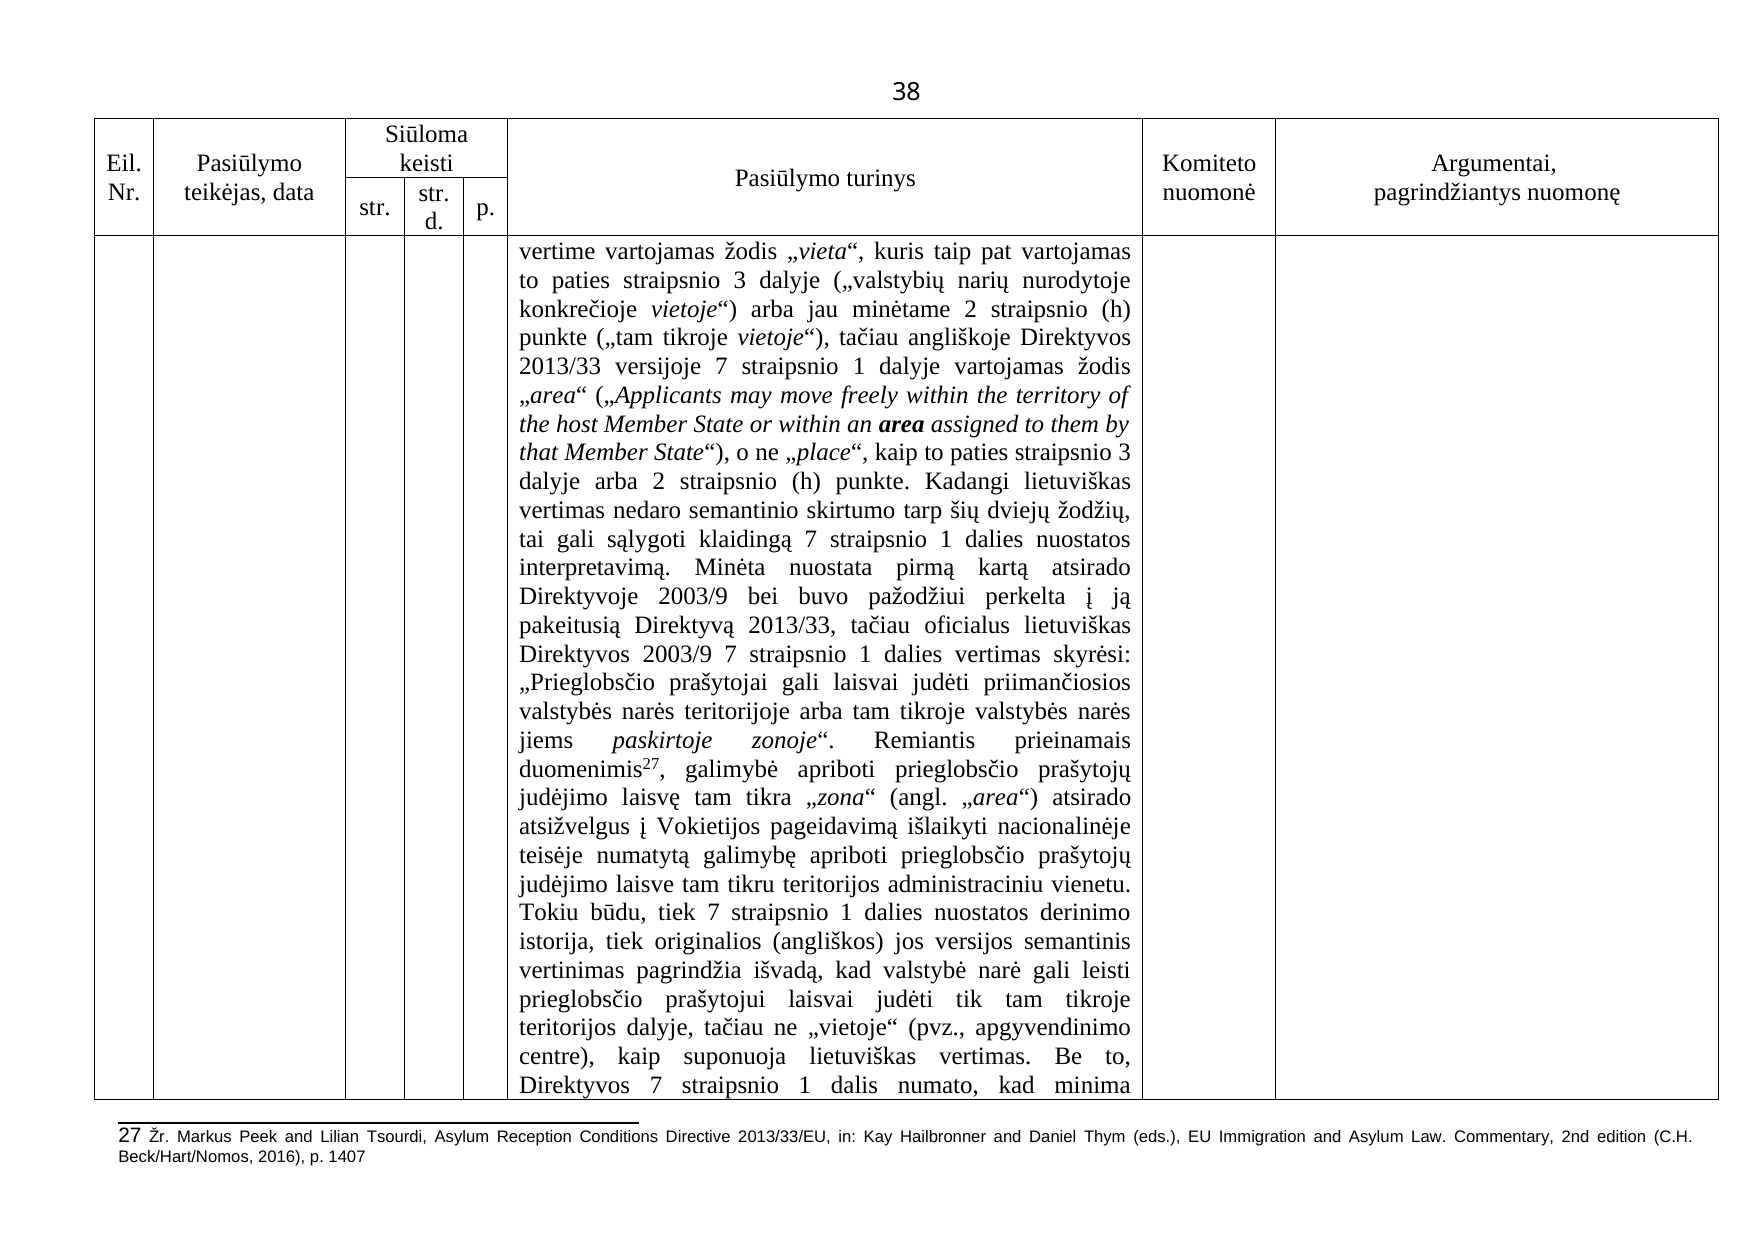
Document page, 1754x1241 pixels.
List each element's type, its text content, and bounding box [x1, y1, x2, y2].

table_cell [464, 236, 507, 1099]
table_cell [405, 236, 463, 1099]
table_cell [154, 236, 345, 1099]
table_header Siūloma keisti [346, 119, 507, 177]
table_cell [95, 236, 153, 1099]
table_header Argumentai, pagrindžiantys nuomonę [1276, 119, 1718, 235]
table_header Komiteto nuomonė [1143, 119, 1275, 235]
table_cell [346, 236, 404, 1099]
table_cell [1276, 236, 1718, 1099]
table_header Eil. Nr. [95, 119, 153, 235]
table_cell str. d. [405, 178, 463, 235]
table_cell DĖL KONKREČIŲ ĮSTATYMO NUOSTATŲ Dėl užsieniečių judėjimo laisvės apribojimų Projektu siūloma pakeisti Įstatymo 2 straipsnio 31 dalyje pateiktą „užsieniečio sulaikymo“ apibrėžimą, nustatant, kad tai yra laikinas užsieniečio judėjimo laisvės apribojimas tam tikro subjekto (teisėsaugos pareigūno ar teismo) sprendimu ir užsieniečio laikymas tam tikroje įstaigoje (Valstybės sienos apsaugos tarnyboje ar kitoje teisėsaugos įstaigoje). Šiuo klausimu pažymime, kad remiantis 2013 m. birželio 26 d. Europos Parlamento ir Tarybos direktyvos 2013/33/ES, kuria nustatomos normos dėl tarptautinės apsaugos prašytojų priėmimo (nauja redakcija) (toliau – Direktyva 2013/33), 2 straipsnio (h) punktu „sulaikymas“ yra „kai valstybė narė izoliuotai laiko prašytoją tam tikroje vietoje, kur prašytojo judėjimo laisvė yra atimta“. Toks apibrėžimas nenumato nei konkretaus subjekto, kurio sprendimu prieglobsčio prašytojo judėjimo laisvė yra atimta, nei konkrečios vietos, kurioje ši laisvė yra atimta, bei sieja „sulaikymą“ išskirtinai su judėjimo laisvės atėmimo, laikant prašytoją izoliuotai konkrečioje vietoje, faktu. Kita vertus, Projekte siūlomas „užsieniečio sulaikymo“ apibrėžimas iš esmės reiškia, kad prieglobsčio prašytojo laikymas izoliuotai tam tikroje vietoje, kurioje jo judėjimo laisvė yra atimta (kas laikytina „sulaikymu“ pagal Direktyvą 2013/33), nebūtų laikomas „sulaikymu“ pagal Įstatymą, jei sprendimą dėl užsieniečio patalpinimo vietoje, kurioje jo judėjimo laisvė yra atimta, priimtų ne „užsieniečio sulaikymo“ apibrėžime minimas subjektas, o, pvz., Migracijos departamentas, ir (arba) ši vieta būtų ne apibrėžime minima Valstybės sienos apsaugos tarnyba ar kita teisėsaugos įstaiga, o, pvz., Priėmimą užtikrinanti įstaiga. Atsižvelgus į tai, laikomės pozicijos, kad siūloma Įstatymo 2 straipsnio 31 dalies formuluotė nėra suderinama su Direktyvos 2013/33 2 straipsnio (h) punktu bei nepagrįstai susiaurina „sulaikymo“ sąvoką. Direktyvos 2013/33 7 straipsnio 1 dalis reglamentuoja prieglobsčio prašytojų judėjimo laisvę bei nustato bendrą taisyklę: „Prašytojai gali laisvai judėti priimančiosios valstybės narės teritorijoje arba tam tikroje valstybės narės jiems nustatytoje vietoje“. Pažymėtina, kad lietuviškame vertime vartojamas žodis „vieta“, kuris taip pat vartojamas to paties straipsnio 3 dalyje („valstybių narių nurodytoje konkrečioje vietoje“) arba jau minėtame 2 straipsnio (h) punkte („tam tikroje vietoje“), tačiau angliškoje Direktyvos 2013/33 versijoje 7 straipsnio 1 dalyje vartojamas žodis „area“ („Applicants may move freely within the territory of the host Member State or within an area assigned to them by that Member State“), o ne „place“, kaip to paties straipsnio 3 dalyje arba 2 straipsnio (h) punkte. Kadangi lietuviškas vertimas nedaro semantinio skirtumo tarp šių dviejų žodžių, tai gali sąlygoti klaidingą 7 straipsnio 1 dalies nuostatos interpretavimą. Minėta nuostata pirmą kartą atsirado Direktyvoje 2003/9 bei buvo pažodžiui perkelta į ją pakeitusią Direktyvą 2013/33, tačiau oficialus lietuviškas Direktyvos 2003/9 7 straipsnio 1 dalies vertimas skyrėsi: „Prieglobsčio prašytojai gali laisvai judėti priimančiosios valstybės narės teritorijoje arba tam tikroje valstybės narės jiems paskirtoje zonoje“. Remiantis prieinamais duomenimis, galimybė apriboti prieglobsčio prašytojų judėjimo laisvę tam tikra „zona“ (angl. „area“) atsirado atsižvelgus į Vokietijos pageidavimą išlaikyti nacionalinėje teisėje numatytą galimybę apriboti prieglobsčio prašytojų judėjimo laisve tam tikru teritorijos administraciniu vienetu. Tokiu būdu, tiek 7 straipsnio 1 dalies nuostatos derinimo istorija, tiek originalios (angliškos) jos versijos semantinis vertinimas pagrindžia išvadą, kad valstybė narė gali leisti prieglobsčio prašytojui laisvai judėti tik tam tikroje teritorijos dalyje, tačiau ne „vietoje“ (pvz., apgyvendinimo centre), kaip suponuoja lietuviškas vertimas. Be to, Direktyvos 7 straipsnio 1 dalis numato, kad minima „nustatyta vieta“ (angl. „area“) „turi garantuoti pakankamai galimybių naudotis visa pagal šią direktyvą teikiama parama“, kas apima, be kita ko, galimybę lankytis gydymo įstaigose, lankyti mokyklą, dirbti (įgijus tokią teisę). Akivaizdu, kad „vieta“ (pvz., užsieniečių apgyvendinimo centras) tokių galimybių nesuteikia. Galiausiai, net jeigu prieglobsčio prašytojui leista laisvai judėti tik tam tikroje valstybės teritorijos dalyje, tai nereiškia, kad iš jo atimta judėjimo laisvė, kadangi jis gali laikinai išvykti iš šios teritorijos dalies, gavęs leidimą arba, tam tikrais atvejais (pvz., vykstant į susitikimus su valdžios atstovais ir į teismus), net neprašant leidimo (Direktyvos 2013/33 7 straipsnio 4 dalis). Apibendrinant, kiek tai liečia prieglobsčio prašytojų judėjimo laisvę, Direktyvos 2013/33 nuostatos numato 3 skirtingus režimus: teisę laisvai judėti visoje priimančiosios valstybės narės teritorijoje; teisę laisvai judėti tam tikroje teritorijos dalyje (angl. „area“); sulaikymą, kai judėjimo laisvė yra atimta „tam tikroje vietoje“ (pvz., sulaikymo centre). Skirtingai negu Direktyva 2013/33, Įstatymas numato kelis kitus su prieglobsčio prašytojų judėjimo laisve susijusius režimus, leidžiančius apriboti judėjimo laisvę „tam tikra vieta“, kas laikytina „sulaikymu“ Direktyvos 2013/33 2 straipsnio (h) punkto prasme, tačiau tokiu nelaikoma pagal Įstatymą, kaip antai: apgyvendinimas tam tikroje vietoje nesuteikiant teisės laisvai judėti Lietuvos Respublikos teritorijoje pagal Įstatymo 1408 straipsnio 3, 6 ir 7 dalis; „alternatyvi sulaikymui priemonę“ – apgyvendinimas tam tikroje vietoje, nustatant teisę judėti tik apgyvendinimo vietai priklausančioje teritorijoje“ pagal Įstatymo 115 straipsnio 2 dalies 5 punktą ir 14019 straipsnio 1 dalies 3 punktą. Europos Sąjungos Teisingumo Teismas 2022 m. birželio 30 d. sprendime byloje M. A. (bylos Nr. C-72/22 PPU) konstatavo, kad Įstatymo 14019 straipsnio 1 dalies 3 punkte nurodyta „alternatyvi sulaikymui priemonė“ – apgyvendinimas Valstybės sienos apsaugos tarnyboje ar kitoje tam pritaikytoje vietoje nustatant teisę judėti tik apgyvendinimo vietai priklausančioje teritorijoje, laikytina de facto sulaikymu. Teismas išaiškino, kad nors toks judėjimo laisvės suvaržymas pagal Lietuvos Respublikos teisės aktus formaliai ir yra laikomas alternatyvia sulaikymui priemone, dėmesys atkreiptinas į tai, kad toks asmuo yra atskirtas nuo kitų gyventojų, netekęs judėjimo laisvės, todėl direktyvos 2013/33 2 straipsnio (h) punkto prasme laikytinas asmeniu, kuriam taikomas sulaikymas. Paminėtina ir tai, kad šiuo metu Europos Žmogaus Teisių Teismas nagrinėja mažiausiai 3 skundus prieš Lietuvą dėl minėtos laisvės atėmimo praktikos taikymo. Galiausiai, 2023 m. birželio 7 d. Lietuvos Respublikos Konstitucinio Teismo nutarime Nr. KT53-A-N6/2023 „Dėl Lietuvos Respublikos įstatymo „Dėl užsieniečių teisinės padėties“ nuostatų atitikties Lietuvos Respublikos Konstitucijai“ (toliau – Nutarimas) konstatuota, kad prieglobsčio prašytojo laikinas apgyvendinamas nesuteikiant teisės laisvai judėti Lietuvos Respublikos teritorijoje yra viena griežčiausių ir labiausiai asmens laisvę varžančių priemonių, galinčių būti prilyginamų sulaikymui (žr., pvz., Nutarimo 27.1, 27.3, 27.5 p.). Lietuvos Respublikos Konstitucinis Teismas, prilygindamas prieglobsčio prašytojo laikiną apgyvendinamą nesuteikiant teisės laisvai judėti Lietuvos Respublikos teritorijoje sulaikymui, nuosekliai akcentuoja ne tik šios priemonės pobūdį, bet ir trukmę (iki 6 mėnesių). Lietuvos vyriausiojo administracinio teismo praktikoje nagrinėjant su prieglobsčio prašytojų sulaikymu susijusius klausimus jau kurį laiką buvo įžvelgiamas tam tikras kryptingumas, o būtent – „sulaikymas“, kaip tai suprantama tarptautinėje ir Europos Sąjungos teisėje, laikytinas „sulaikymu“ nepriklausomai nuo to, kaip atitinkama asmens laisvę suvaržanti priemonė vadinama nacionalinėje teisėje. Atitinkamai, de facto „sulaikymui“ Lietuvos vyriausiasis administracinis teismas prilygino užsieniečių „apgyvendinimą nesuteikiant jiems teisės laisvai judėti Lietuvos Respublikos teritorijoje“, taip pat alternatyvią sulaikymui priemonę – „užsieniečio apgyvendinimą Valstybės sienos apsaugos tarnyboje ar kitoje tam pritaikytoje vietoje, nustatant teisę judėti tik apgyvendinimo vietai priklausančioje teritorijoje“. 2023 m. sausio 19 d. nutartyje administracinėje byloje Nr. A-1289-602/2023 Lietuvos vyriausiasis administracinis teismas konstatavo, kad užsieniečių apgyvendinimas Valstybės sienos apsaugos tarnybos Pabradės užsieniečių registracijos centre, suteikiant jiems teisę judėti tik apgyvendinimo vietai priklausančioje teritorijoje (remiantis Įstatymo 1408 straipsnio 3 dalimi), laikytinas de facto sulaikymu. Nepaisant to, nacionalinėje teisėje ši priemonė formaliai laikoma ne „sulaikymu“, o „apgyvendinimu“, ir jos taikymui nereikalaujama motyvuoto teismo sprendimo. 2022 m. liepos 28 d. sprendime administracinėje byloje Nr. A-1091-822/2022 Lietuvos vyriausiasis administracinis teismas konstatavo, kad alternatyvi sulaikymui priemonė – apgyvendinimas Valstybės sienos apsaugos tarnyboje ar kitoje tam pritaikytoje vietoje nustatant teisę judėti tik apgyvendinimo vietai priklausančioje teritorijoje, laikytina de facto sulaikymu. Šis Lietuvos vyriausiojo administracinio teismo sprendimas atkartoja Europos Sąjungos Teisingumo Teismo 2022 m. birželio 30 d. sprendime byloje M. A. pateiktą išaiškinimą, tačiau pažymėtina, kad atitinkamą praktiką Lietuvos vyriausiasis administracinis teismas formavo ir iki minėto Europos Sąjungos Teisingumo Teismo sprendimo. 2022 m. kovo 31 d. nutartyje administracinėje byloje Nr. A-1804-502/2022 Lietuvos vyriausiasis administracinis teismas de facto sulaikymui prilygino apgyvendinimą nustatant judėjimo laisvės ribojimus Kybartų užsieniečių registracijos centre („judėjimo laisvės ribojimas nustatant alternatyvią sulaikymui priemonę iš esmės būtų tapatus judėjimo laisvės ribojimui asmenį sulaikant, o tai neatitinka Įstatyme įtvirtintų šių priemonių sistemos ir jų taikymo logikos“), o 2022 m. gegužės 5 d. nutartyje administracinėje byloje Nr. A-2414-881/2022 analogiškai pasisakė dėl apgyvendinimo Pabradės užsieniečių registracijos centro konteinerinių namelių sektoriuje. 2022 m. gegužės 19 d. nutartyje administracinėje byloje Nr. A-2595-602/2022 de facto sulaikymui Lietuvos vyriausiasis administracinis teismas taip pat prilygino apgyvendinimas Pabėgėlių priėmimo centre, šiuo konkrečiu atveju net neaptarinėdamas faktinių „apgyvendinimo“ sąlygų, bet tiesiog vertindamas pačios alternatyvios sulaikymui priemonės, kuri savo turiniu faktiškai nesiskiria nuo sulaikymo, esmę. Minėta Lietuvos vyriausiojo administracinio teismo praktika atspindi Europos Žmogaus Teisių Teismo ir Europos Sąjungos Teisingumo Teismo jurisprudenciją. Spręsdamas dėl skirtumo tarp judėjimo laisvės apribojimo ir laisvės atėmimo, kaip tai suprantama pagal Europos žmogaus teisių ir pagrindinių laisvių apsaugos konvencijos 5 straipsnį, užsieniečių sulaikymo tranzito zonose ir apgyvendinimo centruose kontekste Europos Žmogaus Teisių Teismas konstatavo, kad asmenų laikymas tokio pobūdžio centruose prilygsta „laisvės atėmimui“ nepriklausomai nuo to, kaip tai vadinama nacionalinėje teisėje. Sujungtose bylose C-924/19 PPU ir C-925/19 PPU Europos Sąjungos Teisingumo Teismas konstatavo, kad trečiosios šalies piliečiui nustatyta pareiga nuolat likti griežtai apibrėžtoje uždaroje tranzito zonoje, kurioje šio piliečio judėjimas ribojamas ir kontroliuojamas, ir šis trečiosios šalies pilietis negali teisėtai savo valia iš jos išeiti bet kuria kryptimi, yra laisvės atėmimas, kuris laikytinas „sulaikymu“, kaip tai suprantama pagal Direktyvą 2013/33. Įvertinus minėtą teisinį reglamentavimą bei teismų praktiką, atsižvelgus į tai, kad kuriama Priėmimo užtikrinanti įstaiga bus atsakinga, inter alia, už visų prieglobsčio prašytojų priėmimo sąlygų užtikrinimą, o tai reiškia – už tinkamą Direktyvos 2013/33 nuostatų įgyvendinimą, siūlome būtent šiame kontekste suderinti Įstatymo nuostatas su Europos Sąjungos acquis bei tokiu būdu nediferencijuoti Priėmimo užtikrinančio įstaigos žinioje esančius prieglobsčio prašytojus pagal papildomas su judėjimo laisvės apribojimu susijusias kategorijas, kurių Direktyvos 2013/33 nuostatos nenumato. Pažymėtina, kad Projektas numato, jog užsieniečiai, kuriems taikomos minėtos de facto sulaikymo priemonės, laikomi laikino apgyvendinimo vietose, kurias valdo, administruoja arba parenka Priėmimą užtikrinanti įstaiga. Atsižvelgus į tai, kad tokio pobūdžio judėjimo laisvės apribojimas „tam tikra vieta“ laikytinas „sulaikymu“, konstatuotina, kad Projektas jau numato, kad dalis de facto sulaikytų užsieniečių bus Priėmimą užtikrinančios įstaigos žinioje. Siekiant procedūrinio aiškumo ir vienodų priėmimo sąlygų užtikrinimo visiems tikslinei grupei priklausantiems užsieniečiams, siūlome numatyti, kad asmenys, kurie yra sulaikomi teismo sprendimu, taip pat yra Priėmimą užtikrinančios įstaigos žinioje, o ne Valstybės sienos apsaugos tarnybos, kaip numatyta Projekte. Tuo tikslu siūlome (konkretūs pasiūlymai dėl šių ir kitų Įstatymo nuostatų formuluočių pateikiami šio rašto priede): patikslinti Įstatymo 2 straipsnio 31 dalies formuluotę, suderinant ją su Direktyvos 2013/33 2 straipsnio (h) punktu; [508, 236, 1142, 1099]
table_header Pasiūlymo turinys [508, 119, 1142, 235]
table_cell str. [346, 178, 404, 235]
table_header Pasiūlymo teikėjas, data [154, 119, 345, 235]
table_cell p. [464, 178, 507, 235]
table_cell [1143, 236, 1275, 1099]
